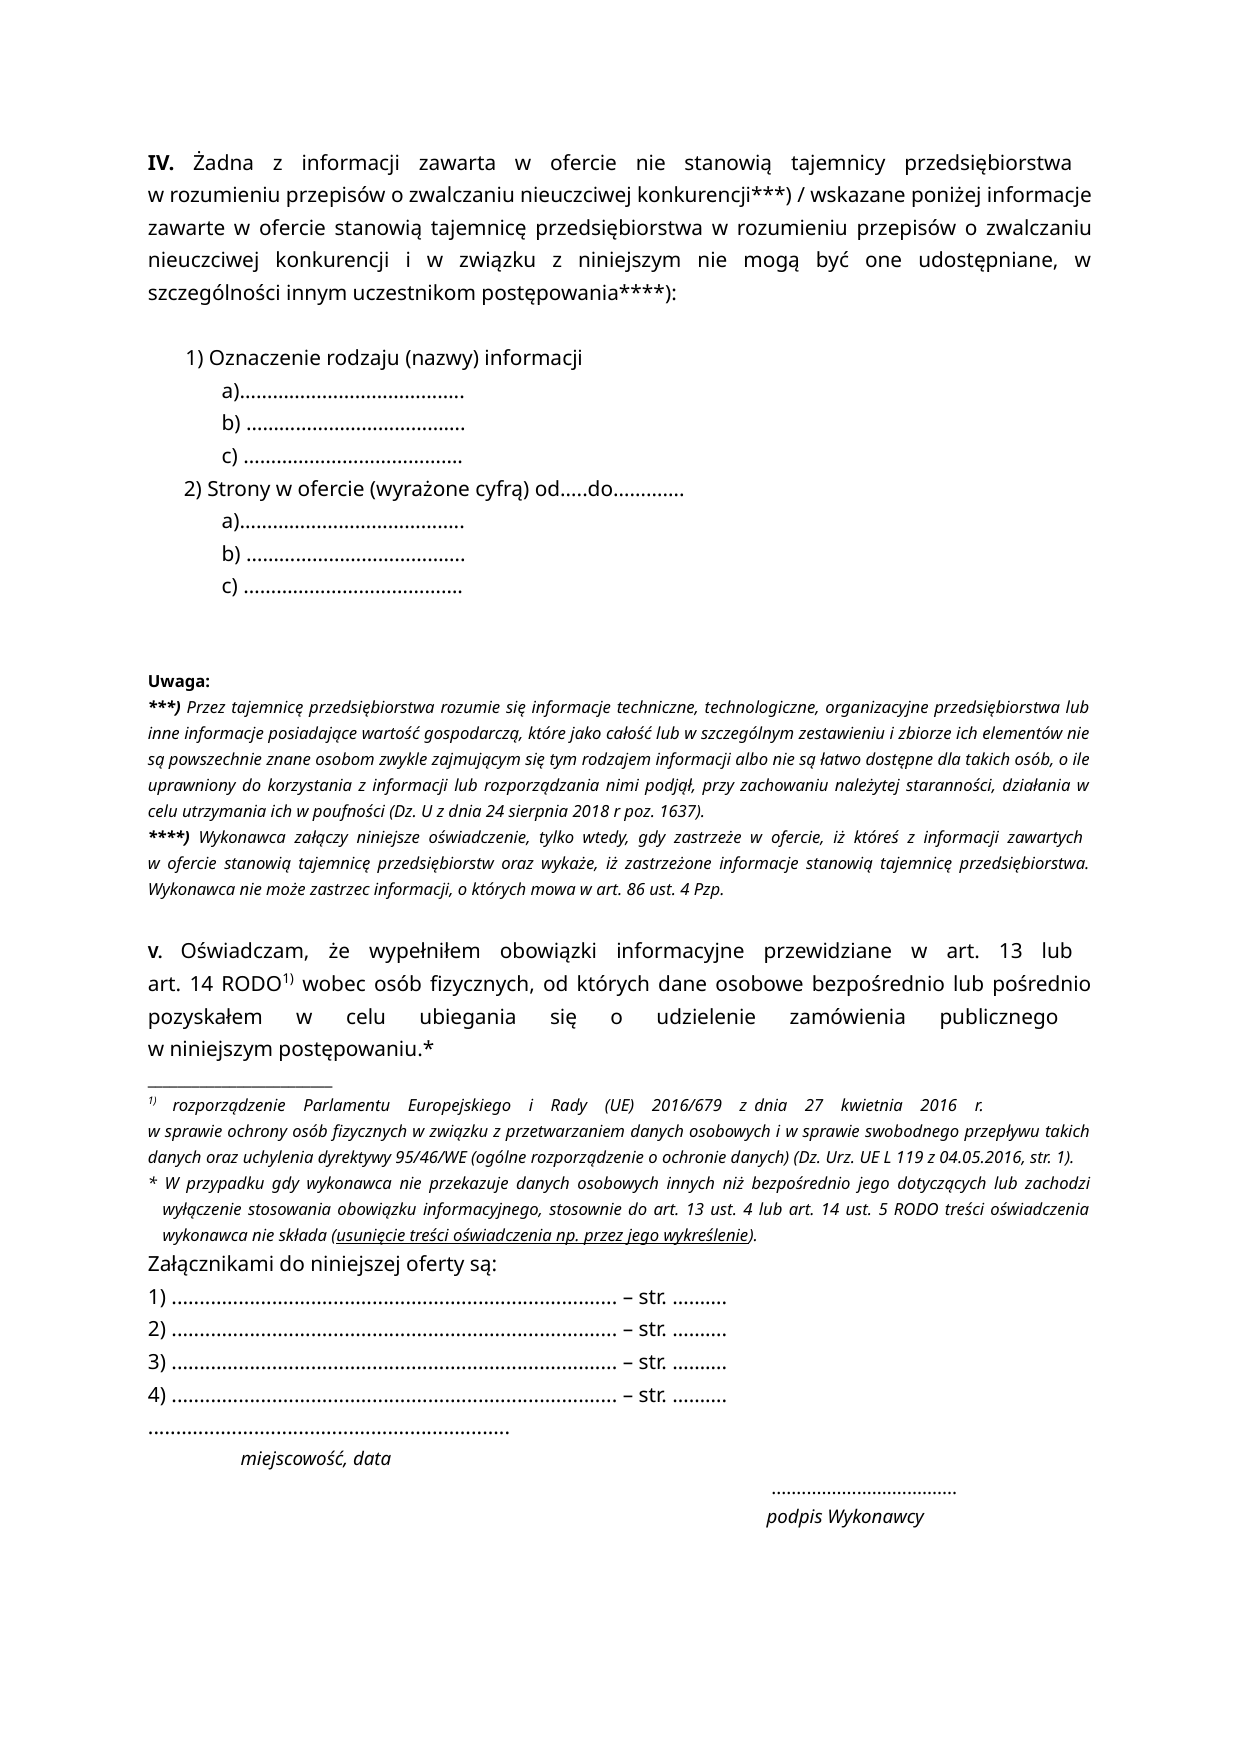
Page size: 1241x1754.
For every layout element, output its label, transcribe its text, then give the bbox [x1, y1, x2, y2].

text c) …………………………………. [148, 441, 1093, 469]
text a)………………………………….. [148, 506, 1093, 535]
text b) …………………………………. [148, 408, 1093, 437]
text c) …………………………………. [148, 571, 1093, 600]
text ..................................... [148, 1474, 1093, 1500]
text * W przypadku gdy wykonawca nie przekazuje danych osobowych innych niż bezpośrednio jego dotyczących lub zachodzi wyłączenie stosowania obowiązku informacyjnego, stosownie do art. 13 ust. 4 lub art. 14 ust. 5 RODO treści oświadczenia wykonawca nie składa (usunięcie treści oświadczenia np. przez jego wykreślenie). [148, 1171, 1093, 1246]
text Uwaga: [148, 669, 1093, 692]
text 1) ................................................................................ – str. ………. [148, 1282, 1093, 1310]
text ................................................................. [148, 1412, 1093, 1441]
text IV. Żadna z informacji zawarta w ofercie nie stanowią tajemnicy przedsiębiorstwa w rozumieniu przepisów o zwalczaniu nieuczciwej konkurencji***) / wskazane poniżej informacje zawarte w ofercie stanowią tajemnicę przedsiębiorstwa w rozumieniu przepisów o zwalczaniu nieuczciwej konkurencji i w związku z niniejszym nie mogą być one udostępniane, w szczególności innym uczestnikom postępowania****): [148, 148, 1093, 306]
text _________________________ [148, 1067, 1093, 1090]
text ***) Przez tajemnicę przedsiębiorstwa rozumie się informacje techniczne, technologiczne, organizacyjne przedsiębiorstwa lub inne informacje posiadające wartość gospodarczą, które jako całość lub w szczególnym zestawieniu i zbiorze ich elementów nie są powszechnie znane osobom zwykle zajmującym się tym rodzajem informacji albo nie są łatwo dostępne dla takich osób, o ile uprawniony do korzystania z informacji lub rozporządzania nimi podjął, przy zachowaniu należytej staranności, działania w celu utrzymania ich w poufności (Dz. U z dnia 24 sierpnia 2018 r poz. 1637). [148, 695, 1093, 822]
text podpis Wykonawcy [590, 1503, 1093, 1529]
text b) …………………………………. [148, 539, 1093, 567]
text ****) Wykonawca załączy niniejsze oświadczenie, tylko wtedy, gdy zastrzeże w ofercie, iż któreś z informacji zawartych w ofercie stanowią tajemnicę przedsiębiorstw oraz wykaże, iż zastrzeżone informacje stanowią tajemnicę przedsiębiorstwa. Wykonawca nie może zastrzec informacji, o których mowa w art. 86 ust. 4 Pzp. [148, 826, 1093, 900]
text 1) rozporządzenie Parlamentu Europejskiego i Rady (UE) 2016/679 z dnia 27 kwietnia 2016 r. w sprawie ochrony osób fizycznych w związku z przetwarzaniem danych osobowych i w sprawie swobodnego przepływu takich danych oraz uchylenia dyrektywy 95/46/WE (ogólne rozporządzenie o ochronie danych) (Dz. Urz. UE L 119 z 04.05.2016, str. 1). [148, 1093, 1093, 1168]
text 3) ................................................................................ – str. ………. [148, 1347, 1093, 1376]
text miejscowość, data [148, 1445, 1093, 1471]
text Załącznikami do niniejszej oferty są: [148, 1249, 1093, 1278]
text a)………………………………….. [148, 376, 1093, 404]
text 2) Strony w ofercie (wyrażone cyfrą) od…..do…………. [183, 474, 1093, 502]
text 2) ................................................................................ – str. ………. [148, 1314, 1093, 1343]
text 1) Oznaczenie rodzaju (nazwy) informacji [185, 343, 1093, 372]
text V. Oświadczam, że wypełniłem obowiązki informacyjne przewidziane w art. 13 lub art. 14 RODO1) wobec osób fizycznych, od których dane osobowe bezpośrednio lub pośrednio pozyskałem w celu ubiegania się o udzielenie zamówienia publicznego w niniejszym postępowaniu.* [148, 937, 1093, 1063]
text 4) ................................................................................ – str. ………. [148, 1380, 1093, 1408]
